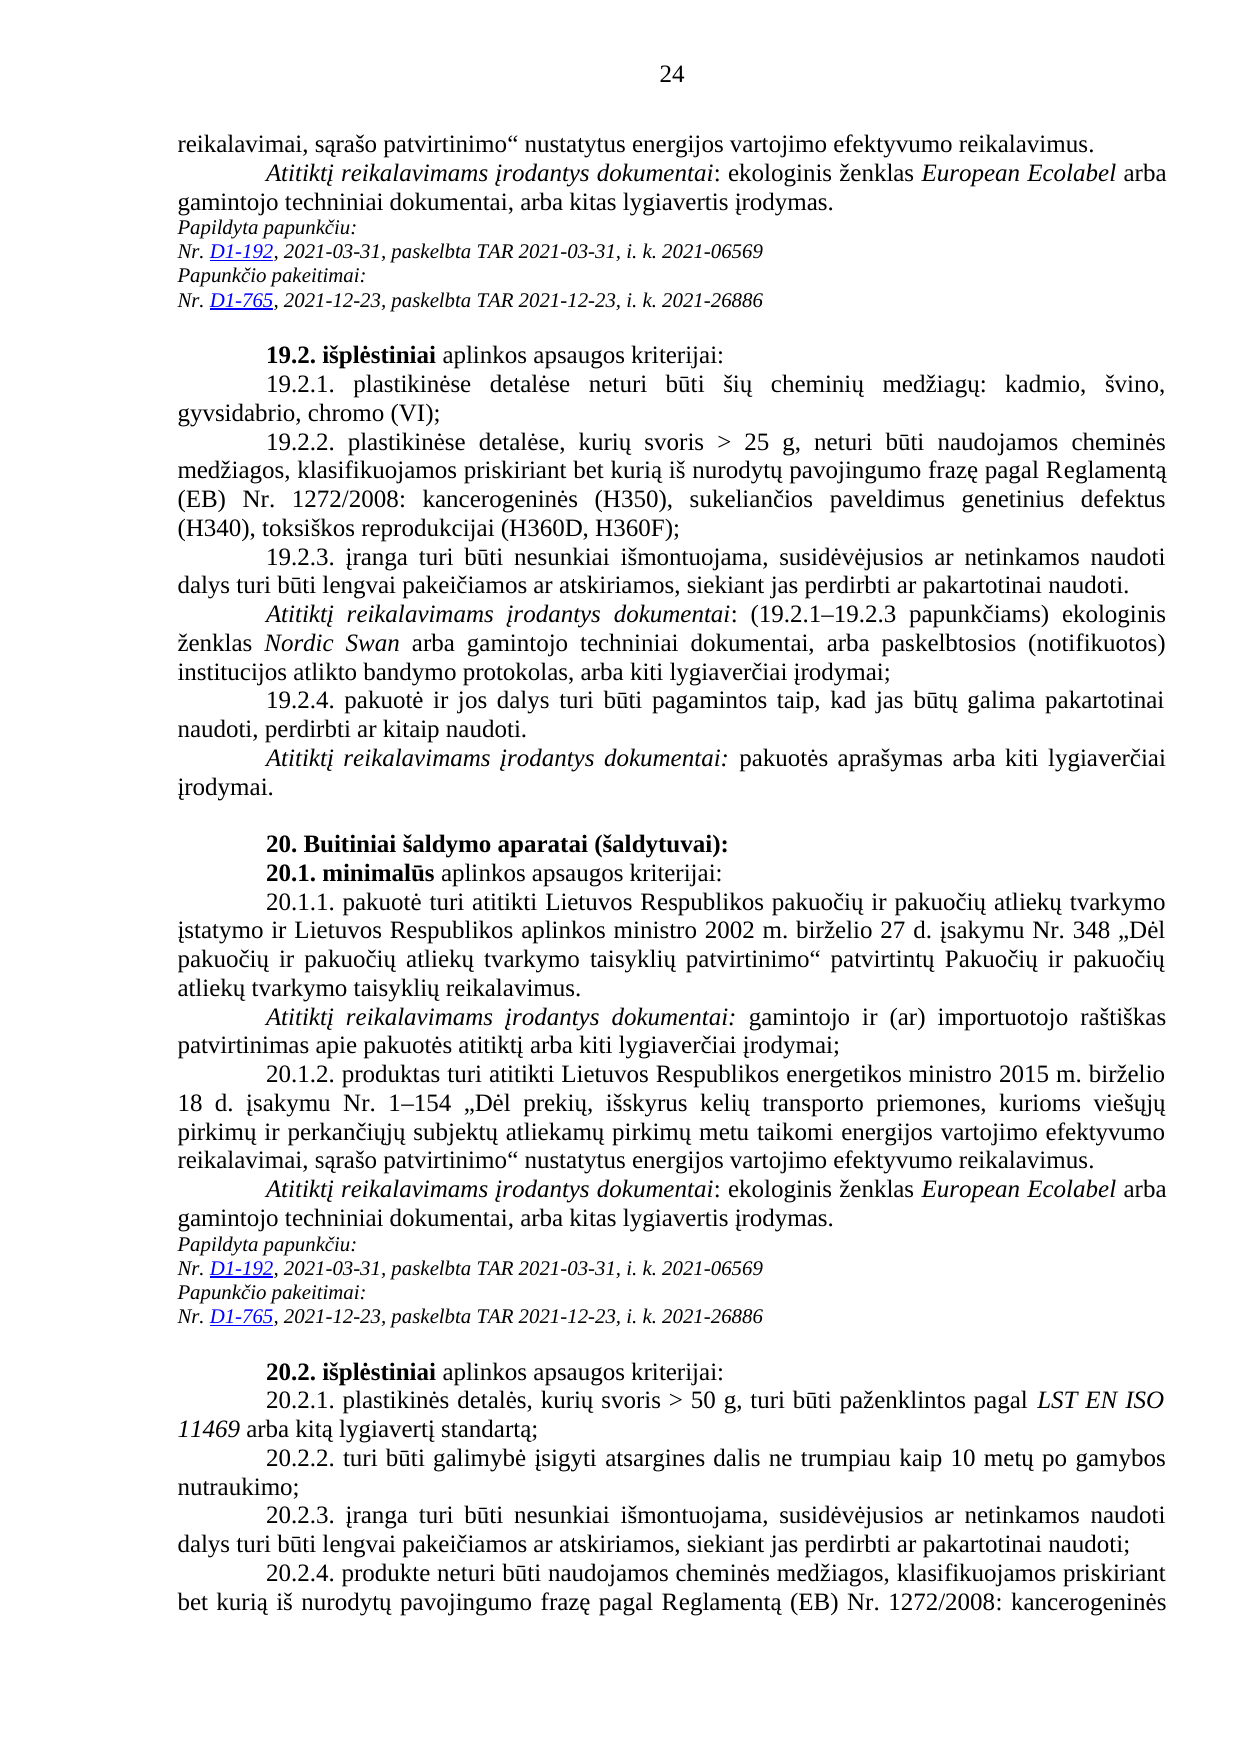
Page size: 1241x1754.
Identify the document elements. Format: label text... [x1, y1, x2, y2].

text Nr. D1-192, 2021-03-31, paskelbta TAR 2021-03-31, i. k. 2021-06569 [177, 1256, 1166, 1280]
text 19.2.1. plastikinėse detalėse neturi būti šių cheminių medžiagų: kadmio, švino, gyvsidabrio, chromo (VI); [177, 369, 1166, 427]
text Atitiktį reikalavimams įrodantys dokumentai: ekologinis ženklas European Ecolabel arba gamintojo techniniai dokumentai, arba kitas lygiavertis įrodymas. [177, 1174, 1166, 1232]
text 20.2. išplėstiniai aplinkos apsaugos kriterijai: [177, 1357, 1166, 1385]
text 19.2. išplėstiniai aplinkos apsaugos kriterijai: [177, 340, 1166, 369]
text Papunkčio pakeitimai: [177, 1280, 1166, 1304]
text 19.2.3. įranga turi būti nesunkiai išmontuojama, susidėvėjusios ar netinkamos naudoti dalys turi būti lengvai pakeičiamos ar atskiriamos, siekiant jas perdirbti ar pakartotinai naudoti. [177, 542, 1166, 599]
text Nr. D1-192, 2021-03-31, paskelbta TAR 2021-03-31, i. k. 2021-06569 [177, 239, 1166, 263]
subtitle 20. Buitiniai šaldymo aparatai (šaldytuvai): [177, 829, 1166, 858]
text Atitiktį reikalavimams įrodantys dokumentai: ekologinis ženklas European Ecolabel arba gamintojo techniniai dokumentai, arba kitas lygiavertis įrodymas. [177, 158, 1166, 215]
text Atitiktį reikalavimams įrodantys dokumentai: pakuotės aprašymas arba kiti lygiaverčiai įrodymai. [177, 743, 1166, 800]
text reikalavimai, sąrašo patvirtinimo“ nustatytus energijos vartojimo efektyvumo reikalavimus. [177, 129, 1166, 158]
text 20.1.2. produktas turi atitikti Lietuvos Respublikos energetikos ministro 2015 m. birželio 18 d. įsakymu Nr. 1–154 „Dėl prekių, išskyrus kelių transporto priemones, kurioms viešųjų pirkimų ir perkančiųjų subjektų atliekamų pirkimų metu taikomi energijos vartojimo efektyvumo reikalavimai, sąrašo patvirtinimo“ nustatytus energijos vartojimo efektyvumo reikalavimus. [177, 1059, 1166, 1174]
text 20.1.1. pakuotė turi atitikti Lietuvos Respublikos pakuočių ir pakuočių atliekų tvarkymo įstatymo ir Lietuvos Respublikos aplinkos ministro 2002 m. birželio 27 d. įsakymu Nr. 348 „Dėl pakuočių ir pakuočių atliekų tvarkymo taisyklių patvirtinimo“ patvirtintų Pakuočių ir pakuočių atliekų tvarkymo taisyklių reikalavimus. [177, 887, 1166, 1002]
text 20.1. minimalūs aplinkos apsaugos kriterijai: [177, 858, 1166, 887]
text 19.2.2. plastikinėse detalėse, kurių svoris > 25 g, neturi būti naudojamos cheminės medžiagos, klasifikuojamos priskiriant bet kurią iš nurodytų pavojingumo frazę pagal Reglamentą (EB) Nr. 1272/2008: kancerogeninės (H350), sukeliančios paveldimus genetinius defektus (H340), toksiškos reprodukcijai (H360D, H360F); [177, 427, 1166, 542]
text Papildyta papunkčiu: [177, 1232, 1166, 1256]
text 19.2.4. pakuotė ir jos dalys turi būti pagamintos taip, kad jas būtų galima pakartotinai naudoti, perdirbti ar kitaip naudoti. [177, 685, 1166, 743]
text 20.2.2. turi būti galimybė įsigyti atsargines dalis ne trumpiau kaip 10 metų po gamybos nutraukimo; [177, 1443, 1166, 1500]
text 20.2.1. plastikinės detalės, kurių svoris > 50 g, turi būti paženklintos pagal LST EN ISO 11469 arba kitą lygiavertį standartą; [177, 1385, 1166, 1443]
text Atitiktį reikalavimams įrodantys dokumentai: (19.2.1–19.2.3 papunkčiams) ekologinis ženklas Nordic Swan arba gamintojo techniniai dokumentai, arba paskelbtosios (notifikuotos) institucijos atlikto bandymo protokolas, arba kiti lygiaverčiai įrodymai; [177, 599, 1166, 685]
text Nr. D1-765, 2021-12-23, paskelbta TAR 2021-12-23, i. k. 2021-26886 [177, 287, 1166, 312]
text 20.2.4. produkte neturi būti naudojamos cheminės medžiagos, klasifikuojamos priskiriant bet kurią iš nurodytų pavojingumo frazę pagal Reglamentą (EB) Nr. 1272/2008: kancerogeninės [177, 1558, 1166, 1615]
text 20.2.3. įranga turi būti nesunkiai išmontuojama, susidėvėjusios ar netinkamos naudoti dalys turi būti lengvai pakeičiamos ar atskiriamos, siekiant jas perdirbti ar pakartotinai naudoti; [177, 1500, 1166, 1558]
text Atitiktį reikalavimams įrodantys dokumentai: gamintojo ir (ar) importuotojo raštiškas patvirtinimas apie pakuotės atitiktį arba kiti lygiaverčiai įrodymai; [177, 1002, 1166, 1059]
text Papunkčio pakeitimai: [177, 263, 1166, 287]
text Nr. D1-765, 2021-12-23, paskelbta TAR 2021-12-23, i. k. 2021-26886 [177, 1304, 1166, 1328]
text Papildyta papunkčiu: [177, 215, 1166, 239]
